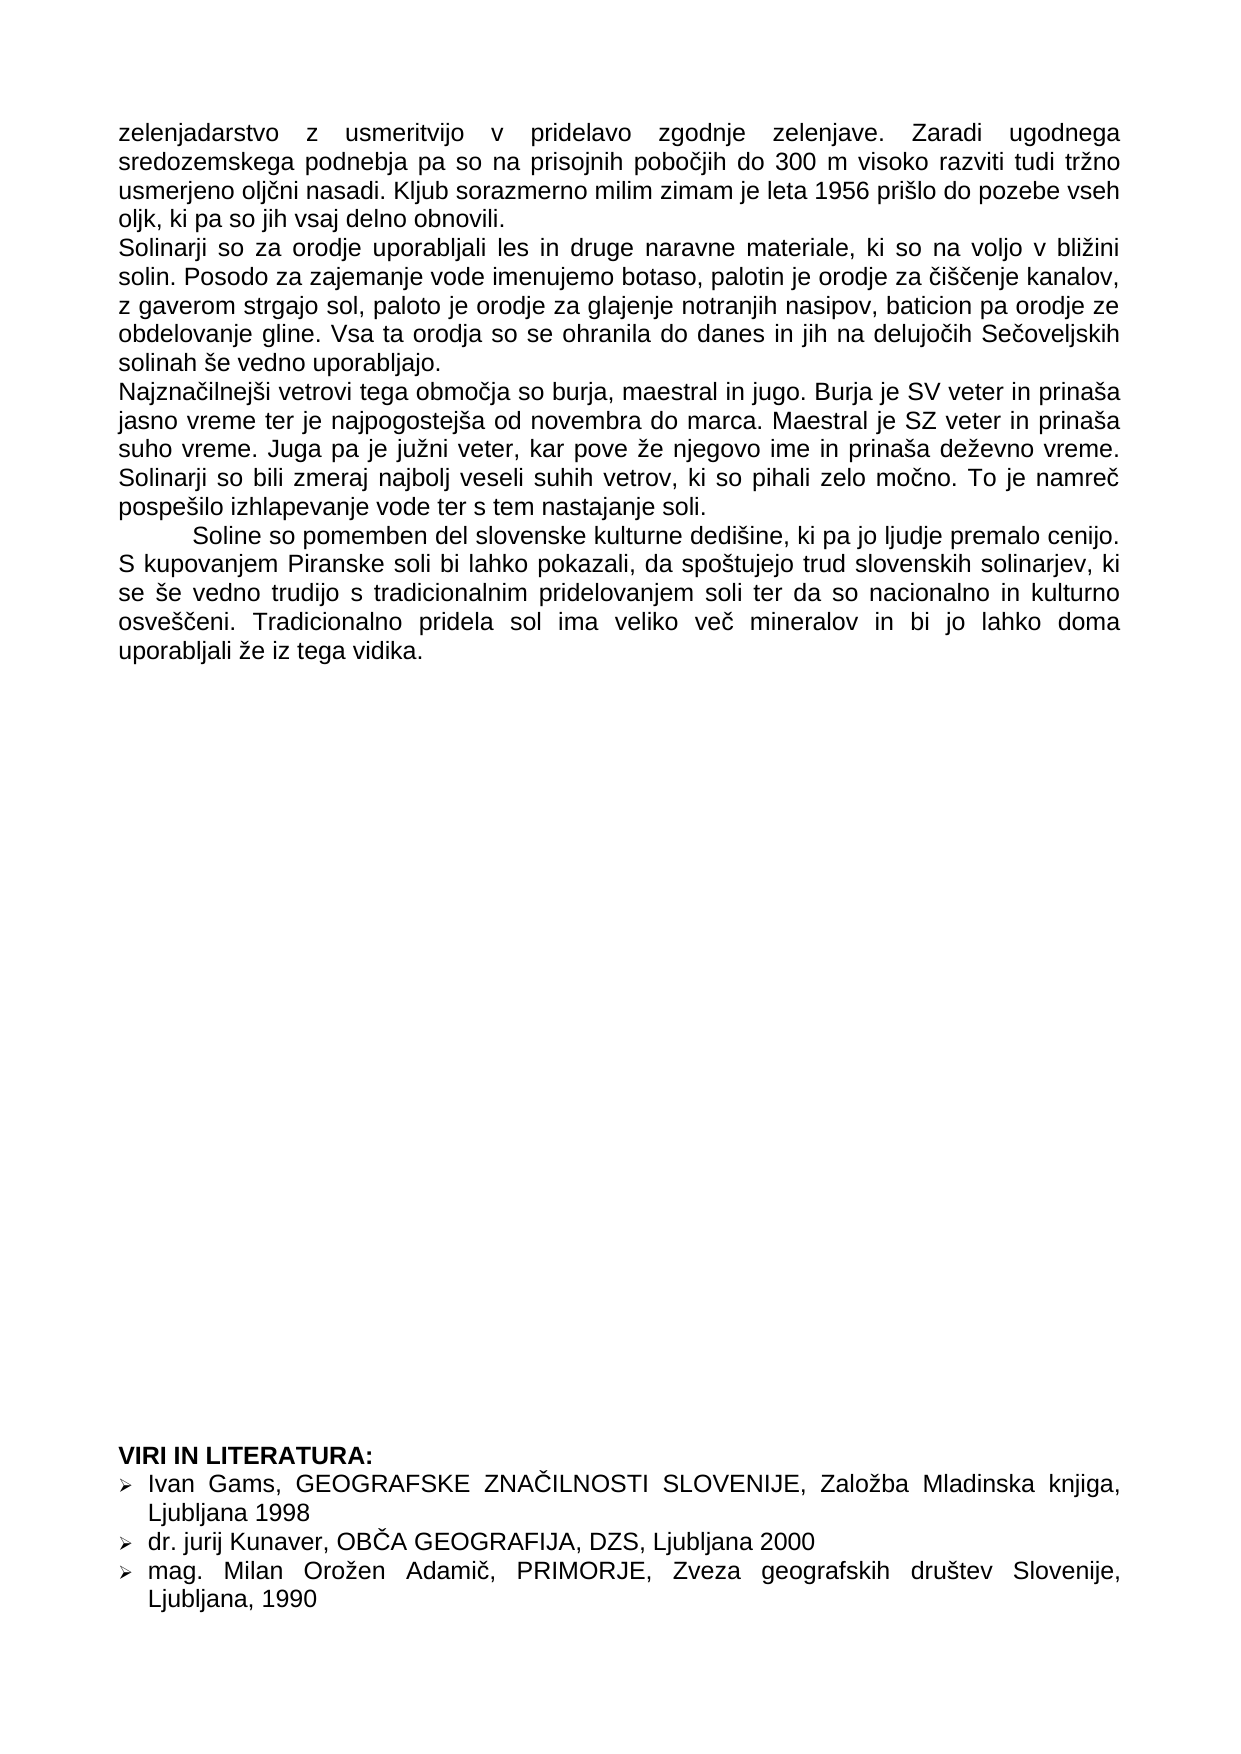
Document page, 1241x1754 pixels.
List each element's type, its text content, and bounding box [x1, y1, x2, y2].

text VIRI IN LITERATURA: [118, 1441, 1122, 1469]
list dr. jurij Kunaver, OBČA GEOGRAFIJA, DZS, Ljubljana 2000 [118, 1527, 1122, 1556]
list mag. Milan Orožen Adamič, PRIMORJE, Zveza geografskih društev Slovenije, Ljubljana, 1990 [118, 1556, 1122, 1613]
text Soline so pomemben del slovenske kulturne dedišine, ki pa jo ljudje premalo cenijo. S kupovanjem Piranske soli bi lahko pokazali, da spoštujejo trud slovenskih solinarjev, ki se še vedno trudijo s tradicionalnim pridelovanjem soli ter da so nacionalno in kulturno osveščeni. Tradicionalno pridela sol ima veliko več mineralov in bi jo lahko doma uporabljali že iz tega vidika. [118, 521, 1122, 664]
text Solinarji so za orodje uporabljali les in druge naravne materiale, ki so na voljo v bližini solin. Posodo za zajemanje vode imenujemo botaso, palotin je orodje za čiščenje kanalov, z gaverom strgajo sol, paloto je orodje za glajenje notranjih nasipov, baticion pa orodje ze obdelovanje gline. Vsa ta orodja so se ohranila do danes in jih na delujočih Sečoveljskih solinah še vedno uporabljajo. [118, 233, 1122, 377]
text Najznačilnejši vetrovi tega območja so burja, maestral in jugo. Burja je SV veter in prinaša jasno vreme ter je najpogostejša od novembra do marca. Maestral je SZ veter in prinaša suho vreme. Juga pa je južni veter, kar pove že njegovo ime in prinaša deževno vreme. Solinarji so bili zmeraj najbolj veseli suhih vetrov, ki so pihali zelo močno. To je namreč pospešilo izhlapevanje vode ter s tem nastajanje soli. [118, 377, 1122, 521]
list Ivan Gams, GEOGRAFSKE ZNAČILNOSTI SLOVENIJE, Založba Mladinska knjiga, Ljubljana 1998 [118, 1469, 1122, 1527]
text zelenjadarstvo z usmeritvijo v pridelavo zgodnje zelenjave. Zaradi ugodnega sredozemskega podnebja pa so na prisojnih pobočjih do 300 m visoko razviti tudi tržno usmerjeno oljčni nasadi. Kljub sorazmerno milim zimam je leta 1956 prišlo do pozebe vseh oljk, ki pa so jih vsaj delno obnovili. [118, 118, 1122, 233]
